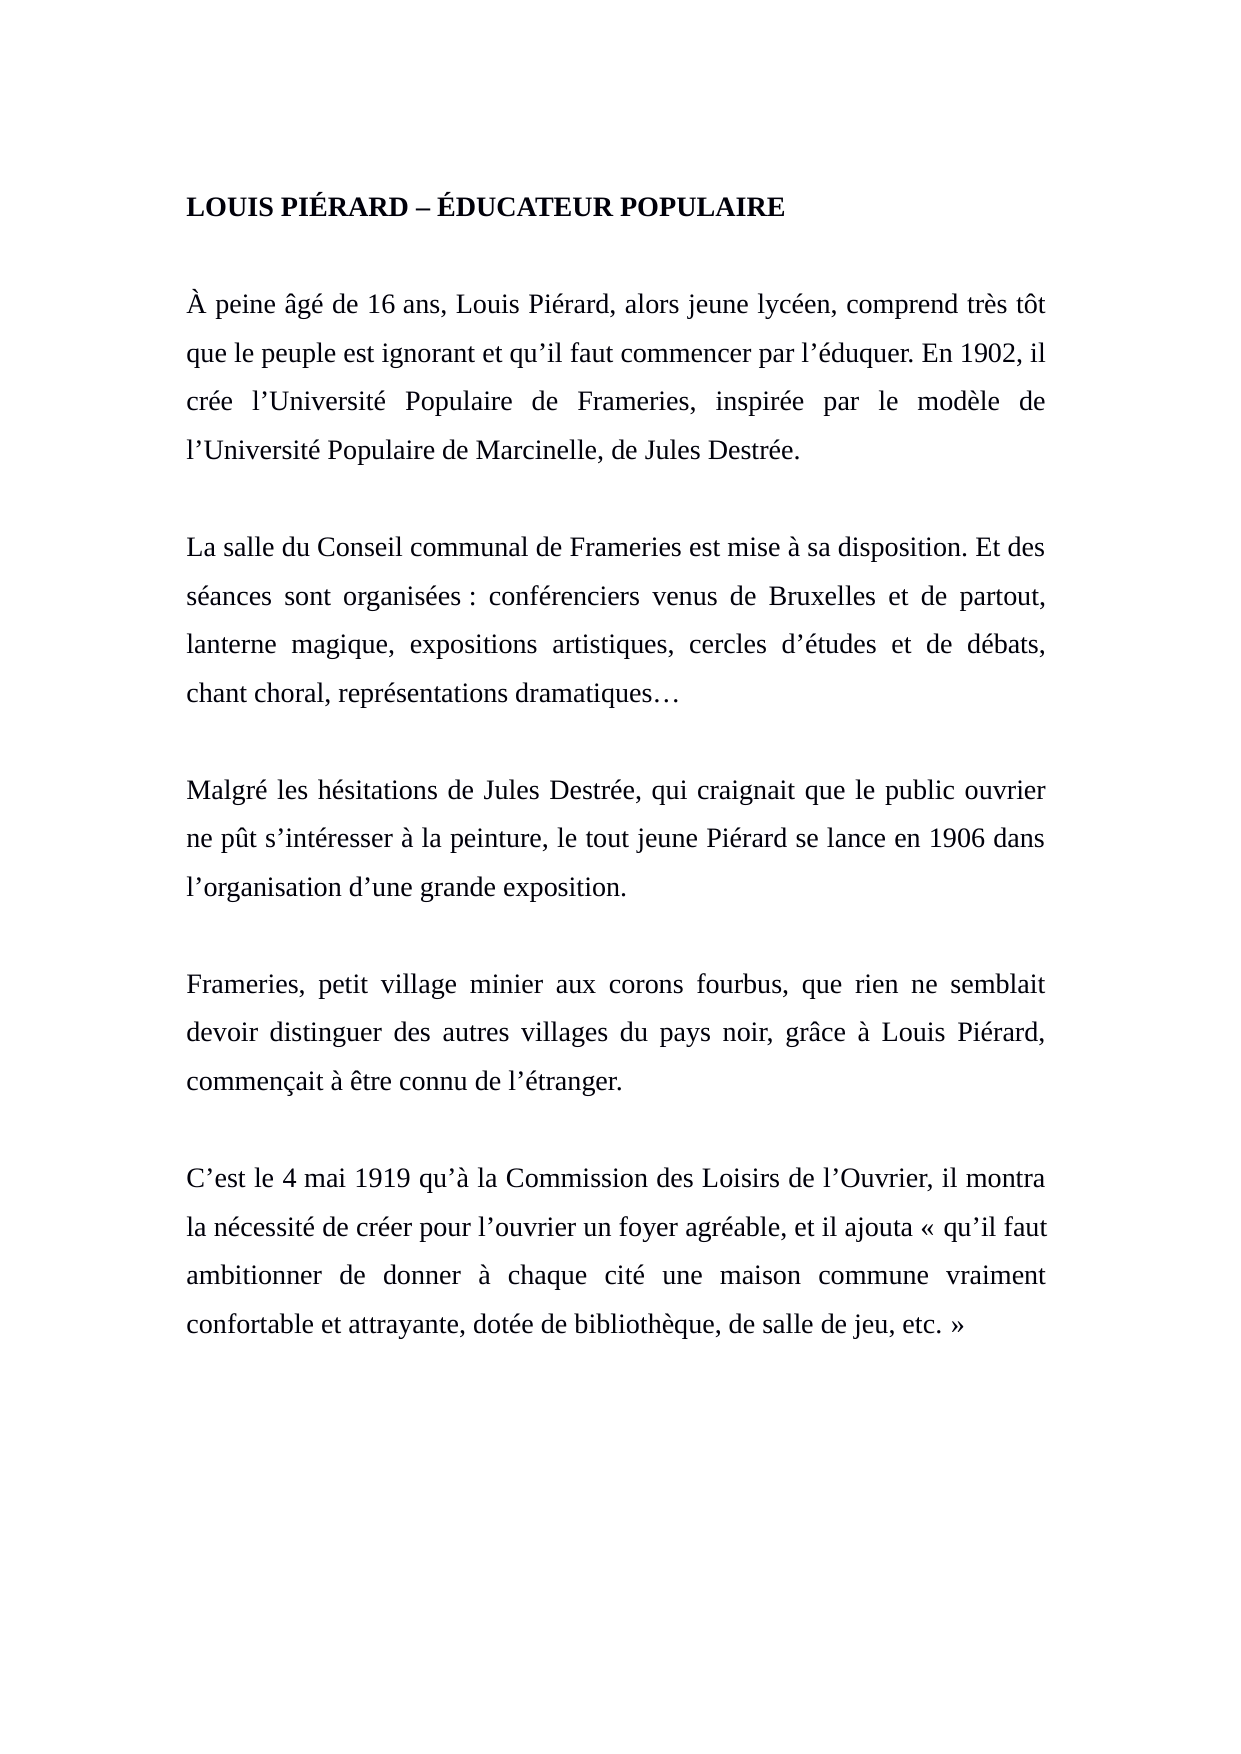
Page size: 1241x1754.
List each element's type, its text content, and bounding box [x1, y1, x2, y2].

text À peine âgé de 16 ans, Louis Piérard, alors jeune lycéen, comprend très tôt que le peuple est ignorant et qu’il faut commencer par l’éduquer. En 1902, il crée l’Université Populaire de Frameries, inspirée par le modèle de l’Université Populaire de Marcinelle, de Jules Destrée. [186, 287, 1047, 465]
text Malgré les hésitations de Jules Destrée, qui craignait que le public ouvrier ne pût s’intéresser à la peinture, le tout jeune Piérard se lance en 1906 dans l’organisation d’une grande exposition. [186, 773, 1047, 902]
text LOUIS PIÉRARD – ÉDUCATEUR POPULAIRE [186, 190, 1047, 223]
text Frameries, petit village minier aux corons fourbus, que rien ne semblait devoir distinguer des autres villages du pays noir, grâce à Louis Piérard, commençait à être connu de l’étranger. [186, 967, 1047, 1096]
text C’est le 4 mai 1919 qu’à la Commission des Loisirs de l’Ouvrier, il montra la nécessité de créer pour l’ouvrier un foyer agréable, et il ajouta « qu’il faut ambitionner de donner à chaque cité une maison commune vraiment confortable et attrayante, dotée de bibliothèque, de salle de jeu, etc. » [186, 1161, 1047, 1339]
text La salle du Conseil communal de Frameries est mise à sa disposition. Et des séances sont organisées : conférenciers venus de Bruxelles et de partout, lanterne magique, expositions artistiques, cercles d’études et de débats, chant choral, représentations dramatiques… [186, 530, 1047, 708]
